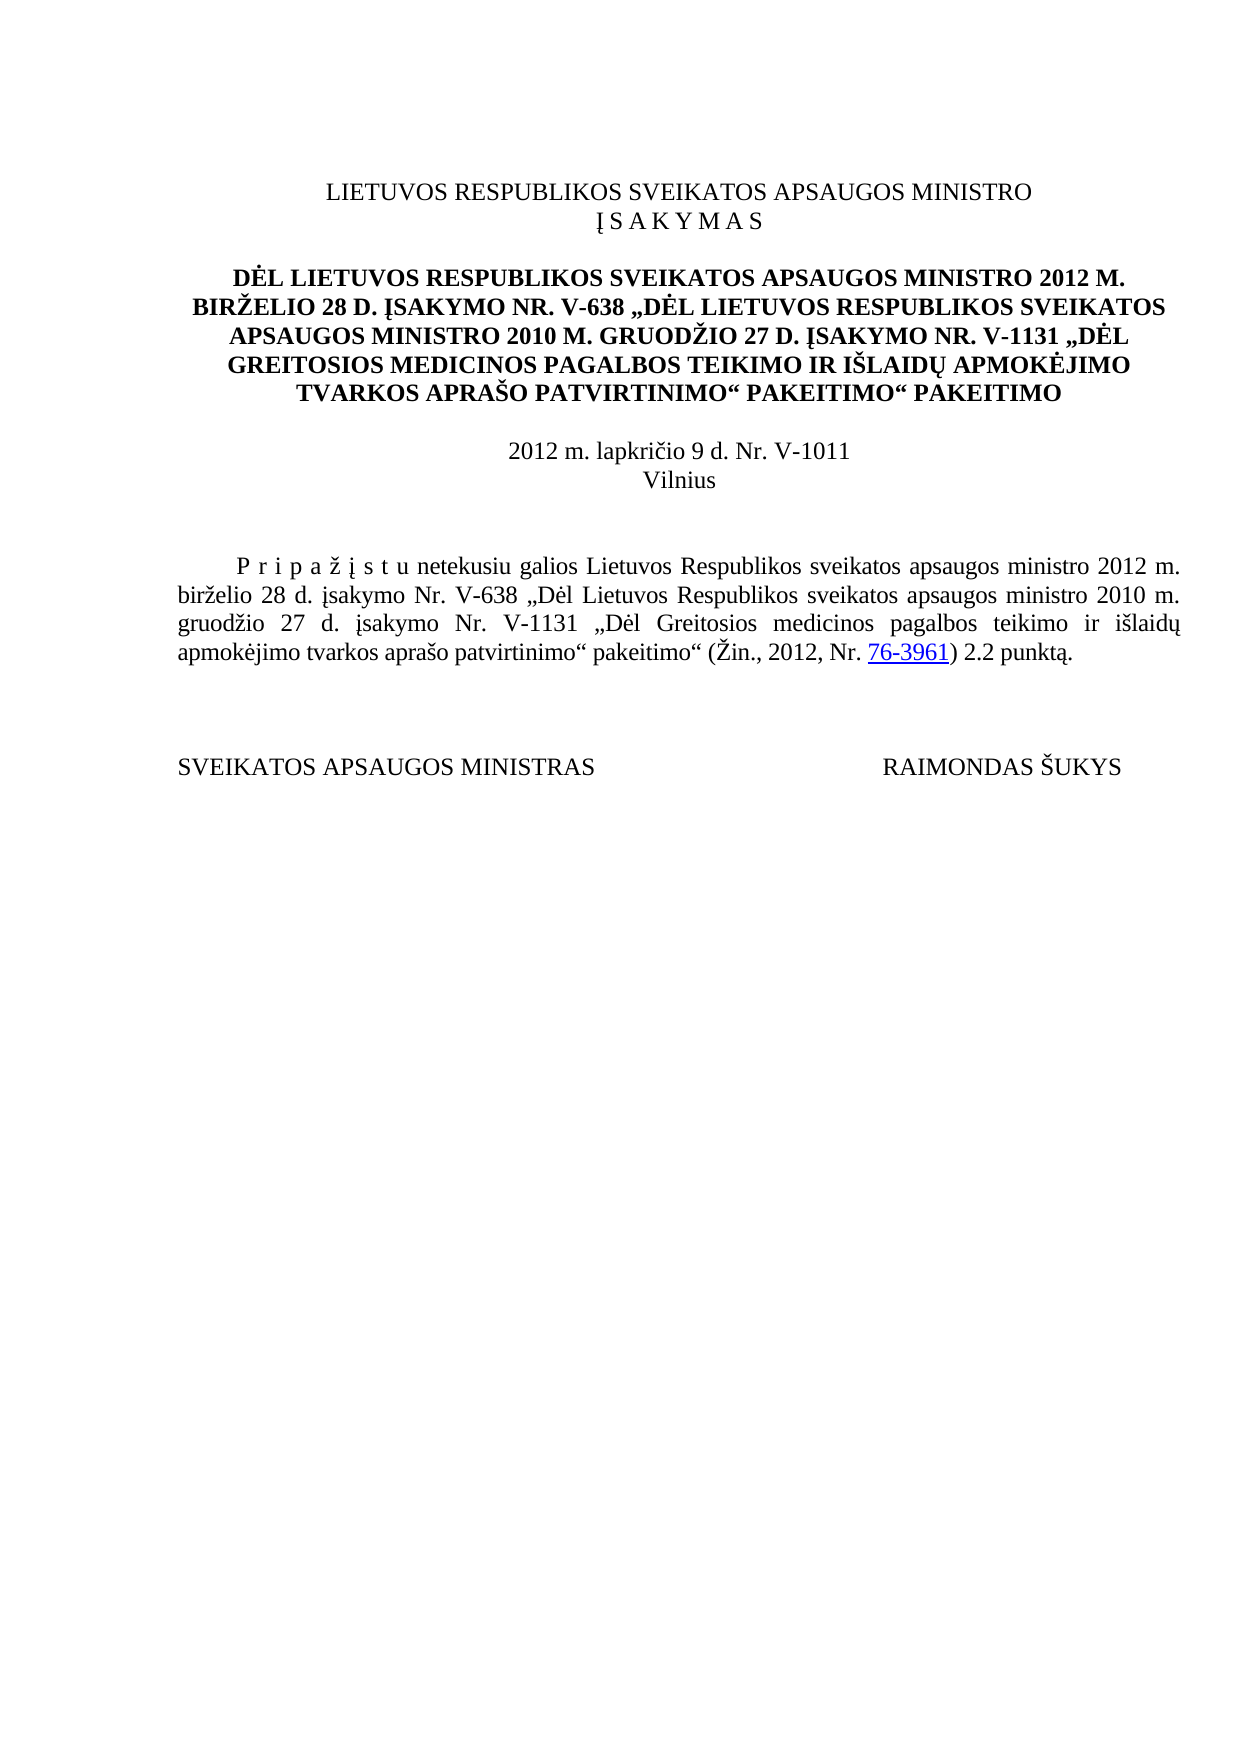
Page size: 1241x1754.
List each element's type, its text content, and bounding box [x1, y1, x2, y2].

text LIETUVOS RESPUBLIKOS SVEIKATOS APSAUGOS MINISTRO [177, 177, 1181, 206]
text ĮSAKYMAS [177, 206, 1181, 235]
text DĖL LIETUVOS RESPUBLIKOS SVEIKATOS APSAUGOS MINISTRO 2012 M. BIRŽELIO 28 D. ĮSAKYMO Nr. V-638 „DĖL LIETUVOS RESPUBLIKOS SVEIKATOS APSAUGOS MINISTRO 2010 M. GRUODŽIO 27 D. ĮSAKYMO Nr. V-1131 „DĖL GREITOSIOS MEDICINOS PAGALBOS TEIKIMO IR IŠLAIDŲ APMOKĖJIMO TVARKOS APRAŠO PATVIRTINIMO“ PAKEITIMO“ PAKEITIMO [177, 263, 1181, 407]
text P r i p a ž į s t u netekusiu galios Lietuvos Respublikos sveikatos apsaugos ministro 2012 m. birželio 28 d. įsakymo Nr. V-638 „Dėl Lietuvos Respublikos sveikatos apsaugos ministro 2010 m. gruodžio 27 d. įsakymo Nr. V-1131 „Dėl Greitosios medicinos pagalbos teikimo ir išlaidų apmokėjimo tvarkos aprašo patvirtinimo“ pakeitimo“ (Žin., 2012, Nr. 76-3961) 2.2 punktą. [177, 551, 1181, 666]
text SVEIKATOS APSAUGOS MINISTRAS RAIMONDAS ŠUKYS [177, 752, 1181, 781]
text Vilnius [177, 465, 1181, 493]
text 2012 m. lapkričio 9 d. Nr. V-1011 [177, 436, 1181, 465]
